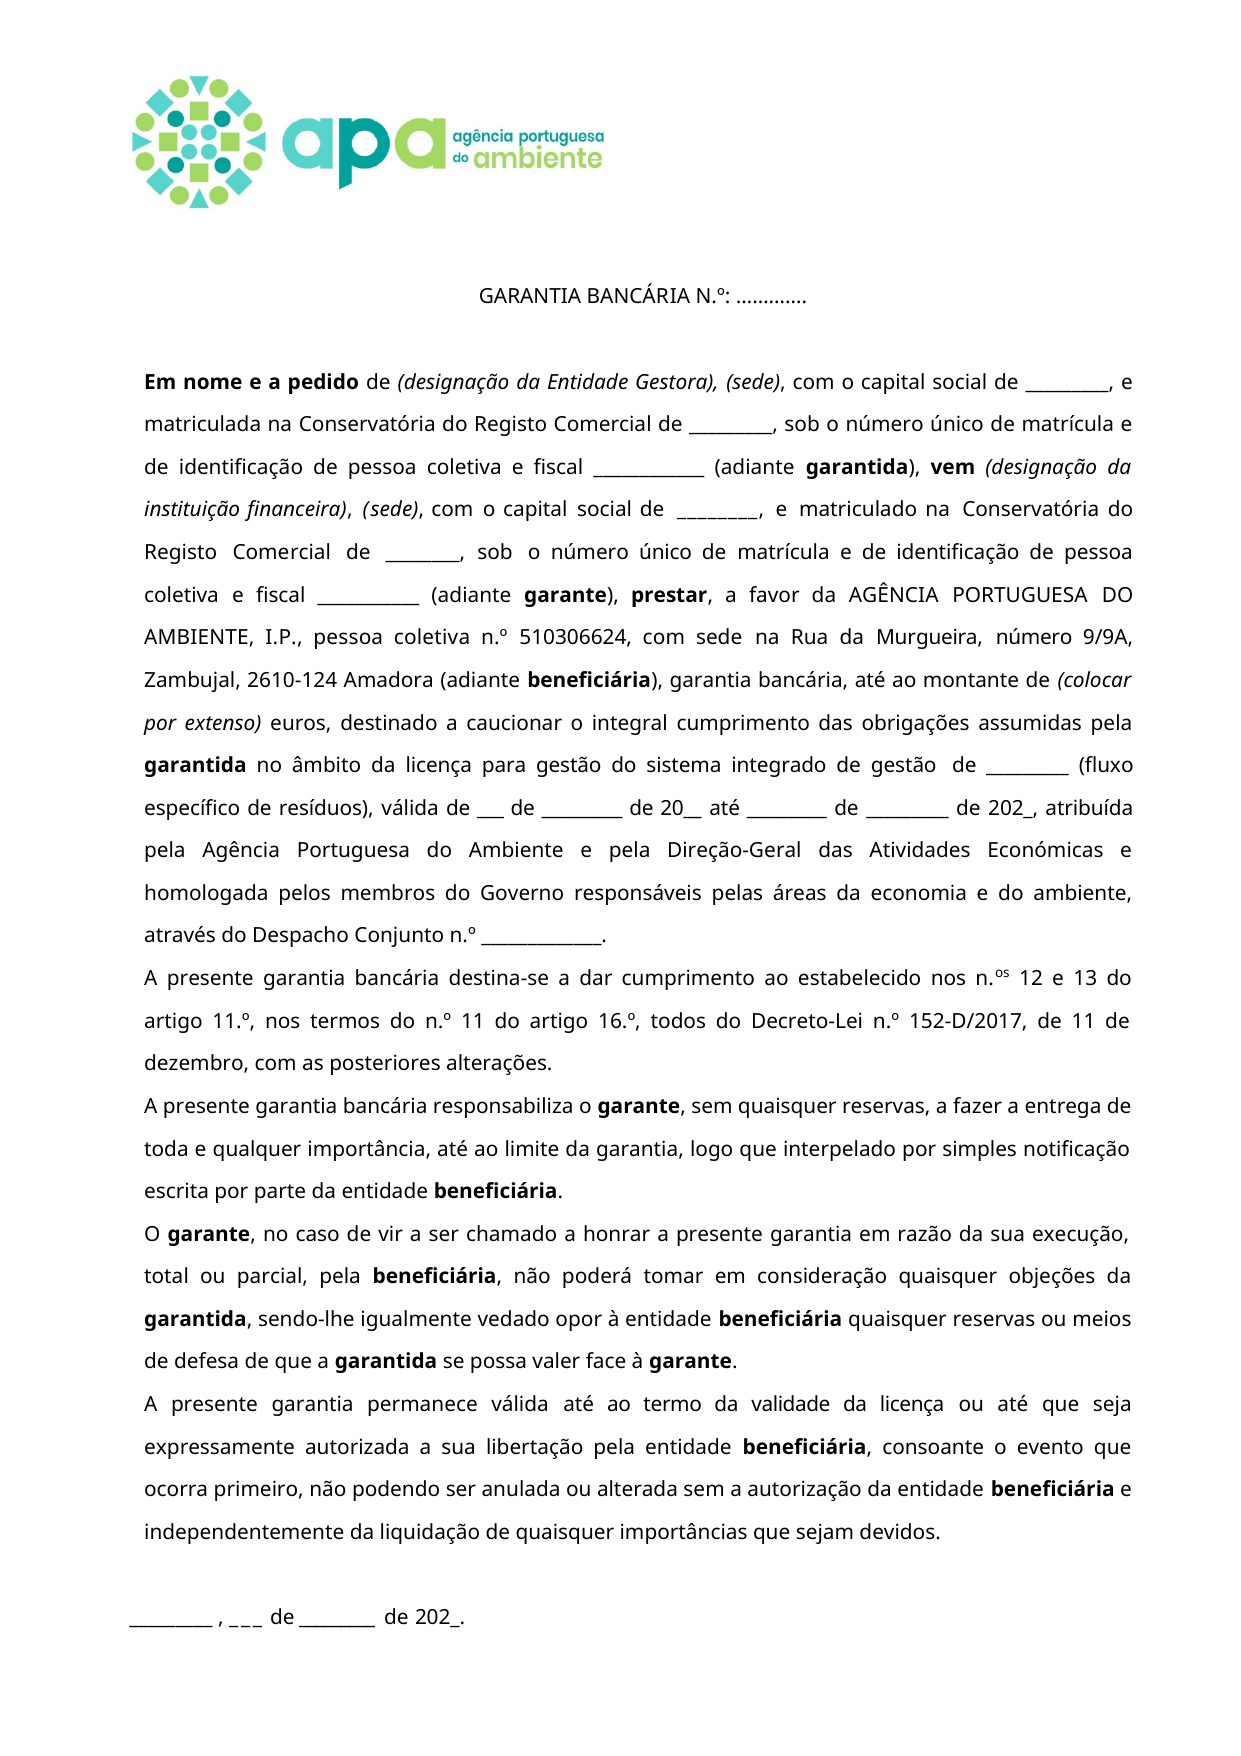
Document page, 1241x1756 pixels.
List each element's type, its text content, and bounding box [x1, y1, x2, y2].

text A presente garantia bancária destina-se a dar cumprimento ao estabelecido nos n.os 12 e 13 do artigo 11.º, nos termos do n.º 11 do artigo 16.º, todos do Decreto-Lei n.º 152-D/2017, de 11 de dezembro, com as posteriores alterações. [144, 963, 1132, 1077]
text GARANTIA BANCÁRIA N.º: …………. [478, 282, 1145, 310]
text A presente garantia bancária responsabiliza o garante, sem quaisquer reservas, a fazer a entrega de toda e qualquer importância, até ao limite da garantia, logo que interpelado por simples notificação escrita por parte da entidade beneficiária. [144, 1091, 1132, 1205]
text _________ , ___ de _________ de 202_. [129, 1602, 1145, 1631]
text O garante, no caso de vir a ser chamado a honrar a presente garantia em razão da sua execução, total ou parcial, pela beneficiária, não poderá tomar em consideração quaisquer objeções da garantida, sendo-lhe igualmente vedado opor à entidade beneficiária quaisquer reservas ou meios de defesa de que a garantida se possa valer face à garante. [144, 1219, 1132, 1375]
text A presente garantia permanece válida até ao termo da validade da licença ou até que seja expressamente autorizada a sua libertação pela entidade beneficiária, consoante o evento que ocorra primeiro, não podendo ser anulada ou alterada sem a autorização da entidade beneficiária e independentemente da liquidação de quaisquer importâncias que sejam devidos. [144, 1389, 1132, 1546]
text Em nome e a pedido de (designação da Entidade Gestora), (sede), com o capital social de _________, e matriculada na Conservatória do Registo Comercial de _________, sob o número único de matrícula e de identificação de pessoa coletiva e fiscal ____________ (adiante garantida), vem (designação da instituição financeira), (sede), com o capital social de ________, e matriculado na Conservatória do Registo Comercial de ________, sob o número único de matrícula e de identificação de pessoa coletiva e fiscal ___________ (adiante garante), prestar, a favor da AGÊNCIA PORTUGUESA DO AMBIENTE, I.P., pessoa coletiva n.º 510306624, com sede na Rua da Murgueira, número 9/9A, Zambujal, 2610-124 Amadora (adiante beneficiária), garantia bancária, até ao montante de (colocar por extenso) euros, destinado a caucionar o integral cumprimento das obrigações assumidas pela garantida no âmbito da licença para gestão do sistema integrado de gestão de _________ (fluxo específico de resíduos), válida de ___ de _________ de 20__ até _________ de _________ de 202_, atribuída pela Agência Portuguesa do Ambiente e pela Direção-Geral das Atividades Económicas e homologada pelos membros do Governo responsáveis pelas áreas da economia e do ambiente, através do Despacho Conjunto n.º _____________. [144, 367, 1133, 949]
